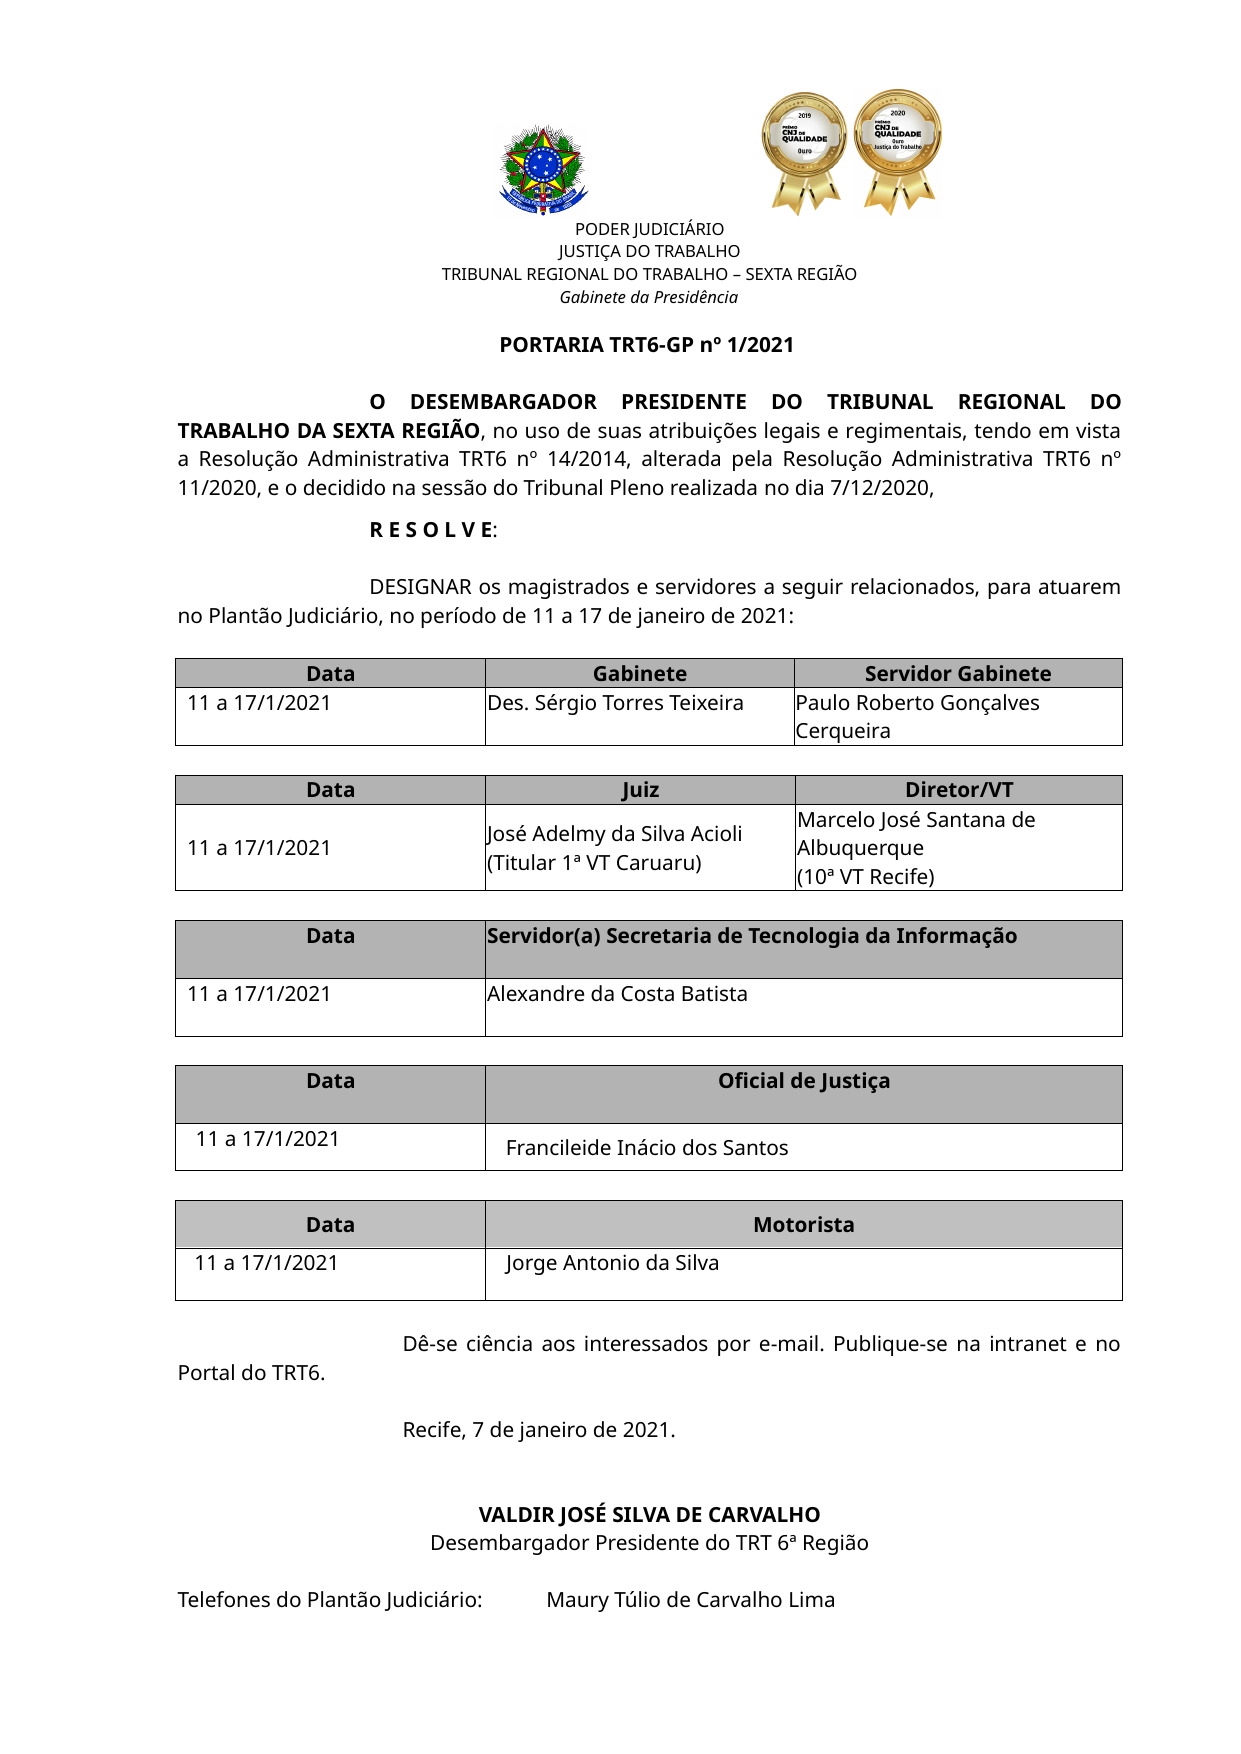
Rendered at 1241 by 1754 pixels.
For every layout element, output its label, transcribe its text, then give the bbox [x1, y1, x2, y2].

table_header Data [176, 1066, 485, 1123]
table_cell 11 a 17/1/2021 [176, 979, 485, 1036]
table_header Gabinete [486, 659, 794, 687]
table_header Data [176, 1201, 485, 1247]
text Telefones do Plantão Judiciário: Maury Túlio de Carvalho Lima [177, 1585, 1122, 1614]
table_cell 11 a 17/1/2021 [176, 1249, 485, 1300]
table_header Oficial de Justiça [486, 1066, 1122, 1123]
table_header Servidor(a) Secretaria de Tecnologia da Informação [486, 921, 1122, 978]
text DESIGNAR os magistrados e servidores a seguir relacionados, para atuarem no Plantão Judiciário, no período de 11 a 17 de janeiro de 2021: [177, 572, 1122, 629]
text PORTARIA TRT6-GP nº 1/2021 [177, 331, 1122, 359]
table_header Diretor/VT [796, 776, 1122, 804]
table_cell Marcelo José Santana de Albuquerque (10ª VT Recife) [796, 805, 1122, 890]
table_header Motorista [486, 1201, 1122, 1247]
table_cell Francileide Inácio dos Santos [486, 1124, 1122, 1170]
table_cell 11 a 17/1/2021 [176, 688, 485, 745]
table_cell 11 a 17/1/2021 [176, 805, 485, 890]
table_cell Paulo Roberto Gonçalves Cerqueira [795, 688, 1122, 745]
picture [494, 122, 590, 217]
table_header Data [176, 921, 485, 978]
table_header Servidor Gabinete [795, 659, 1122, 687]
table_cell Des. Sérgio Torres Teixeira [486, 688, 794, 745]
text Desembargador Presidente do TRT 6ª Região [177, 1528, 1122, 1557]
text VALDIR JOSÉ SILVA DE CARVALHO [177, 1500, 1122, 1528]
table_header Data [176, 659, 485, 687]
text Recife, 7 de janeiro de 2021. [177, 1415, 1122, 1443]
table_cell José Adelmy da Silva Acioli (Titular 1ª VT Caruaru) [486, 805, 795, 890]
table_cell Alexandre da Costa Batista [486, 979, 1122, 1036]
table_cell 11 a 17/1/2021 [176, 1124, 485, 1170]
text Dê-se ciência aos interessados por e-mail. Publique-se na intranet e no Portal do TRT6. [177, 1329, 1122, 1386]
picture [853, 88, 943, 217]
text R E S O L V E: [233, 515, 1122, 544]
table_header Data [176, 776, 485, 804]
picture [761, 91, 848, 217]
text O DESEMBARGADOR PRESIDENTE DO TRIBUNAL REGIONAL DO TRABALHO DA SEXTA REGIÃO, no uso de suas atribuições legais e regimentais, tendo em vista a Resolução Administrativa TRT6 nº 14/2014, alterada pela Resolução Administrativa TRT6 nº 11/2020, e o decidido na sessão do Tribunal Pleno realizada no dia 7/12/2020, [177, 387, 1122, 501]
table_cell Jorge Antonio da Silva [486, 1249, 1122, 1300]
table_header Juiz [486, 776, 795, 804]
